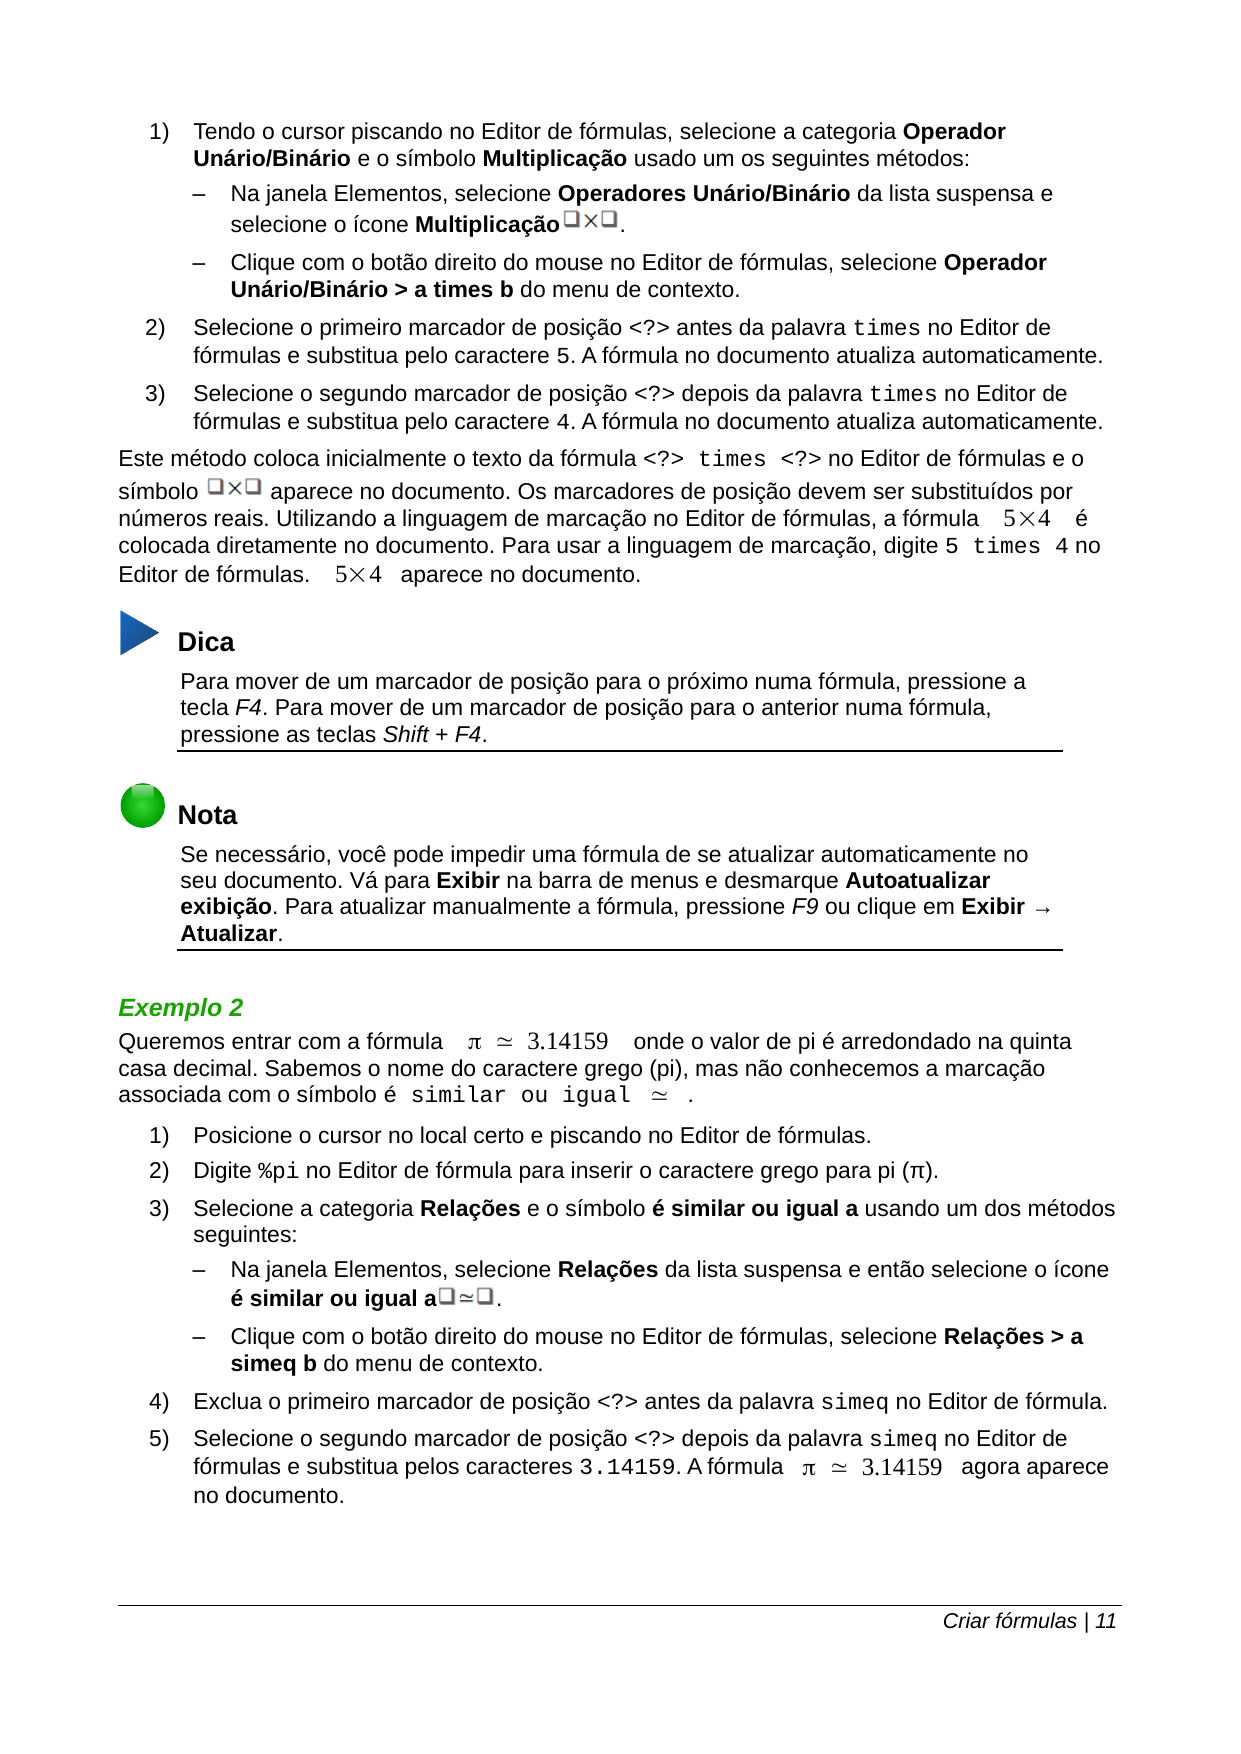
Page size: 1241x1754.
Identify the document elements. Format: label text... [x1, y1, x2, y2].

subtitle Nota [118, 781, 1122, 830]
list Clique com o botão direito do mouse no Editor de fórmulas, selecione Operador Unário/Binário > a times b do menu de contexto. [192, 249, 1122, 302]
list Selecione o segundo marcador de posição <?> depois da palavra times no Editor de fórmulas e substitua pelo caractere 4. A fórmula no documento atualiza automaticamente. [165, 379, 1122, 436]
picture [560, 206, 620, 233]
text Queremos entrar com a fórmula onde o valor de pi é arredondado na quinta casa decimal. Sabemos o nome do caractere grego (pi), mas não conhecemos a marcação associada com o símbolo é similar ou igual. [118, 1027, 1122, 1110]
list Selecione o primeiro marcador de posição <?> antes da palavra times no Editor de fórmulas e substitua pelo caractere 5. A fórmula no documento atualiza automaticamente. [165, 314, 1122, 371]
picture [204, 473, 264, 500]
subtitle Exemplo 2 [118, 993, 1122, 1022]
list Tendo o cursor piscando no Editor de fórmulas, selecione a categoria Operador Unário/Binário e o símbolo Multiplicação usado um os seguintes métodos: [169, 118, 1122, 171]
list Clique com o botão direito do mouse no Editor de fórmulas, selecione Relações > a simeq b do menu de contexto. [192, 1323, 1122, 1376]
list Selecione o segundo marcador de posição <?> depois da palavra simeq no Editor de fórmulas e substitua pelos caracteres 3.14159. A fórmulaagora aparece no documento. [169, 1425, 1122, 1508]
list Digite %pi no Editor de fórmula para inserir o caractere grego para pi (π). [169, 1157, 1122, 1186]
list Na janela Elementos, selecione Relações da lista suspensa e então selecione o ícone é similar ou igual a. [192, 1256, 1122, 1311]
subtitle Dica [118, 608, 1122, 657]
text Este método coloca inicialmente o texto da fórmula <?> times <?> no Editor de fórmulas e o símbolo aparece no documento. Os marcadores de posição devem ser substituídos por números reais. Utilizando a linguagem de marcação no Editor de fórmulas, a fórmula é colocada diretamente no documento. Para usar a linguagem de marcação, digite 5 times 4 no Editor de fórmulas. aparece no documento. [118, 445, 1122, 588]
list Na janela Elementos, selecione Operadores Unário/Binário da lista suspensa e selecione o ícone Multiplicação. [192, 180, 1122, 237]
text Se necessário, você pode impedir uma fórmula de se atualizar automaticamente no seu documento. Vá para Exibir na barra de menus e desmarque Autoatualizar exibição. Para atualizar manualmente a fórmula, pressione F9 ou clique em Exibir → Atualizar. [177, 838, 1063, 949]
picture [436, 1282, 496, 1307]
list Selecione a categoria Relações e o símbolo é similar ou igual a usando um dos métodos seguintes: [169, 1195, 1122, 1247]
text Para mover de um marcador de posição para o próximo numa fórmula, pressione a tecla F4. Para mover de um marcador de posição para o anterior numa fórmula, pressione as teclas Shift + F4. [177, 665, 1063, 750]
list Exclua o primeiro marcador de posição <?> antes da palavra simeq no Editor de fórmula. [169, 1388, 1122, 1416]
list Posicione o cursor no local certo e piscando no Editor de fórmulas. [169, 1122, 1122, 1149]
